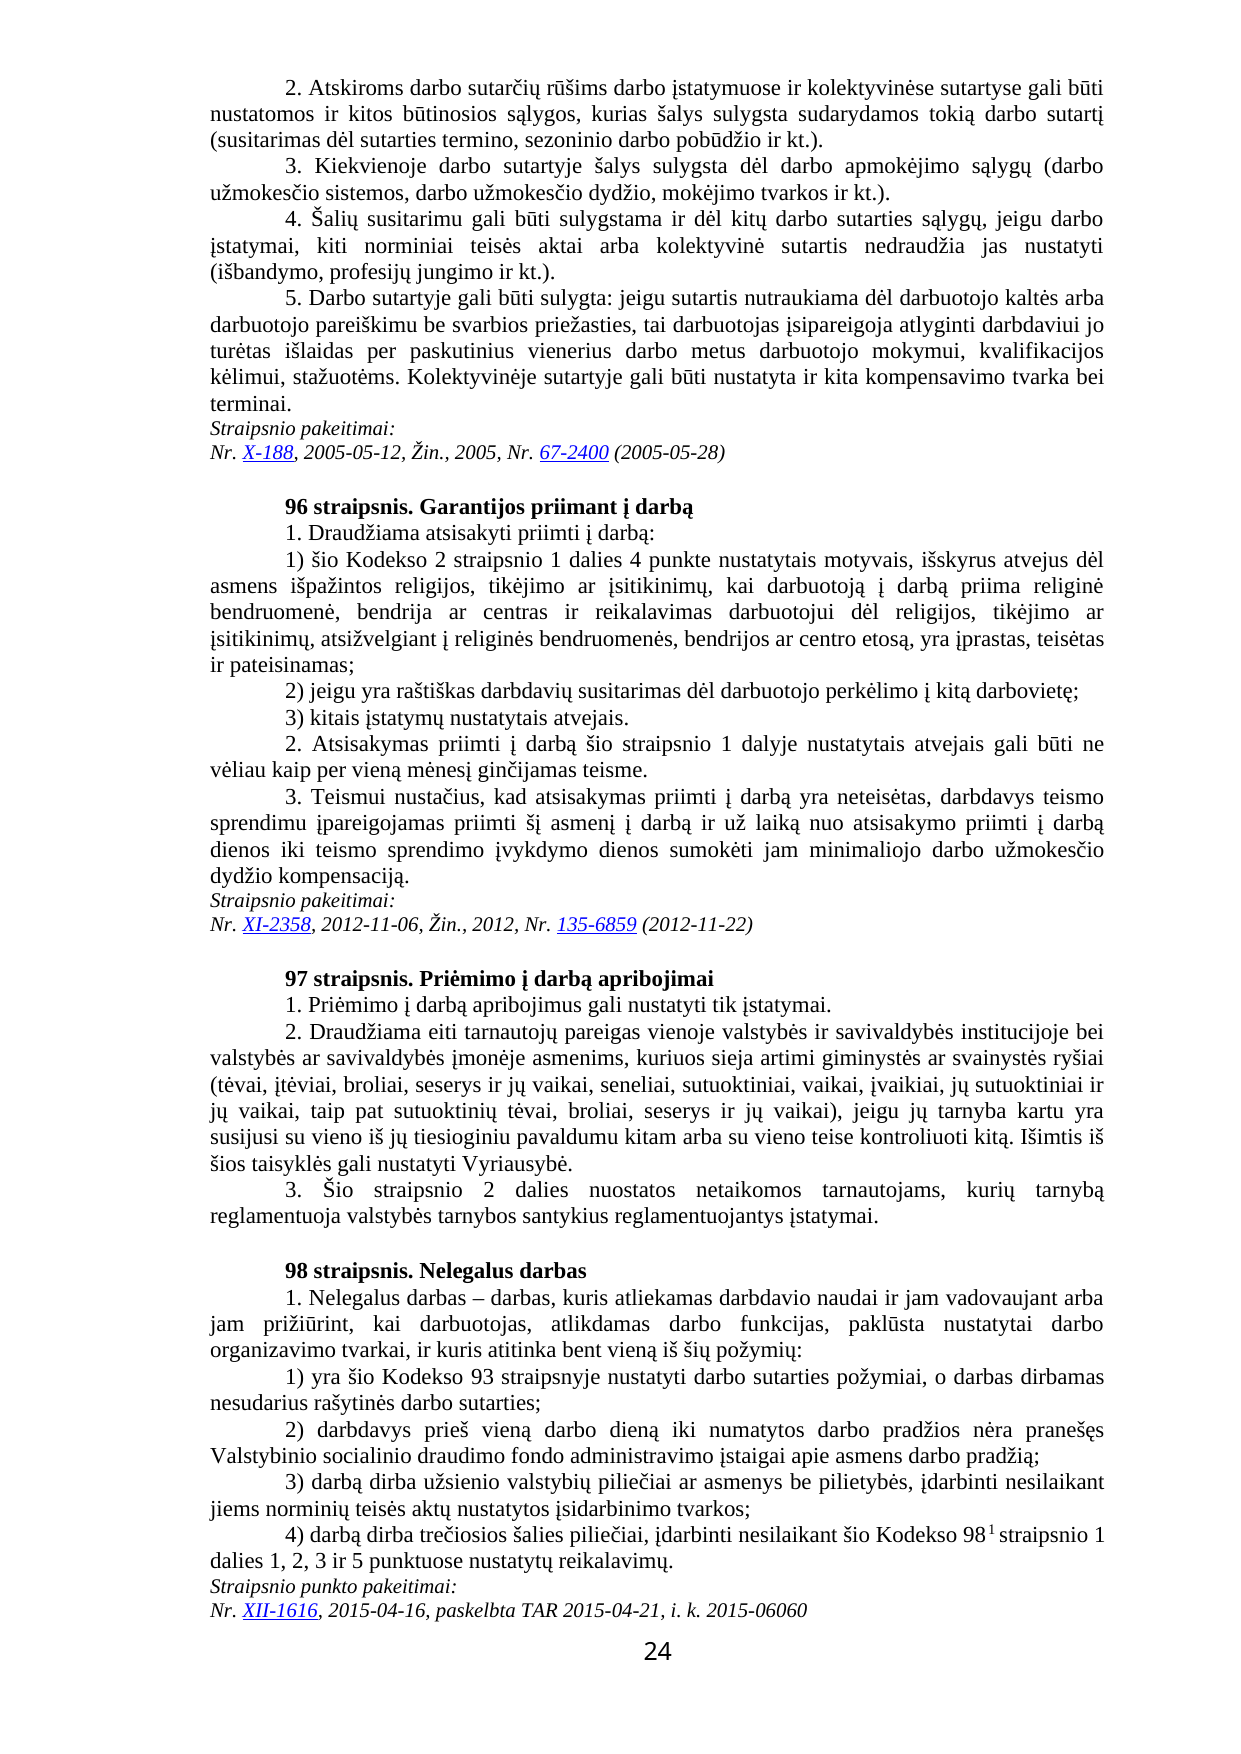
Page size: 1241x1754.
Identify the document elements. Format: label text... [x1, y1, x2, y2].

text 2. Atskiroms darbo sutarčių rūšims darbo įstatymuose ir kolektyvinėse sutartyse gali būti nustatomos ir kitos būtinosios sąlygos, kurias šalys sulygsta sudarydamos tokią darbo sutartį (susitarimas dėl sutarties termino, sezoninio darbo pobūdžio ir kt.). [210, 73, 1106, 153]
text 3. Kiekvienoje darbo sutartyje šalys sulygsta dėl darbo apmokėjimo sąlygų (darbo užmokesčio sistemos, darbo užmokesčio dydžio, mokėjimo tvarkos ir kt.). [210, 153, 1106, 205]
text 96 straipsnis. Garantijos priimant į darbą [210, 493, 1106, 519]
text 3. Šio straipsnio 2 dalies nuostatos netaikomos tarnautojams, kurių tarnybą reglamentuoja valstybės tarnybos santykius reglamentuojantys įstatymai. [210, 1176, 1106, 1229]
text Nr. XI-2358, 2012-11-06, Žin., 2012, Nr. 135-6859 (2012-11-22) [210, 912, 1106, 936]
text 2. Atsisakymas priimti į darbą šio straipsnio 1 dalyje nustatytais atvejais gali būti ne vėliau kaip per vieną mėnesį ginčijamas teisme. [210, 730, 1106, 783]
text 98 straipsnis. Nelegalus darbas [210, 1257, 1106, 1284]
text 1. Priėmimo į darbą apribojimus gali nustatyti tik įstatymai. [210, 992, 1106, 1018]
text 2) darbdavys prieš vieną darbo dieną iki numatytos darbo pradžios nėra pranešęs Valstybinio socialinio draudimo fondo administravimo įstaigai apie asmens darbo pradžią; [210, 1416, 1106, 1468]
text 4. Šalių susitarimu gali būti sulygstama ir dėl kitų darbo sutarties sąlygų, jeigu darbo įstatymai, kiti norminiai teisės aktai arba kolektyvinė sutartis nedraudžia jas nustatyti (išbandymo, profesijų jungimo ir kt.). [210, 205, 1106, 284]
text 2. Draudžiama eiti tarnautojų pareigas vienoje valstybės ir savivaldybės institucijoje bei valstybės ar savivaldybės įmonėje asmenims, kuriuos sieja artimi giminystės ar svainystės ryšiai (tėvai, įtėviai, broliai, seserys ir jų vaikai, seneliai, sutuoktiniai, vaikai, įvaikiai, jų sutuoktiniai ir jų vaikai, taip pat sutuoktinių tėvai, broliai, seserys ir jų vaikai), jeigu jų tarnyba kartu yra susijusi su vieno iš jų tiesioginiu pavaldumu kitam arba su vieno teise kontroliuoti kitą. Išimtis iš šios taisyklės gali nustatyti Vyriausybė. [210, 1018, 1106, 1176]
text Nr. X-188, 2005-05-12, Žin., 2005, Nr. 67-2400 (2005-05-28) [210, 440, 1106, 464]
text 3. Teismui nustačius, kad atsisakymas priimti į darbą yra neteisėtas, darbdavys teismo sprendimu įpareigojamas priimti šį asmenį į darbą ir už laiką nuo atsisakymo priimti į darbą dienos iki teismo sprendimo įvykdymo dienos sumokėti jam minimaliojo darbo užmokesčio dydžio kompensaciją. [210, 783, 1106, 888]
text Straipsnio pakeitimai: [210, 416, 1106, 440]
text 3) darbą dirba užsienio valstybių piliečiai ar asmenys be pilietybės, įdarbinti nesilaikant jiems norminių teisės aktų nustatytos įsidarbinimo tvarkos; [210, 1468, 1106, 1521]
text 4) darbą dirba trečiosios šalies piliečiai, įdarbinti nesilaikant šio Kodekso 981 straipsnio 1 dalies 1, 2, 3 ir 5 punktuose nustatytų reikalavimų. [210, 1521, 1106, 1574]
text Straipsnio pakeitimai: [210, 888, 1106, 912]
text 1) šio Kodekso 2 straipsnio 1 dalies 4 punkte nustatytais motyvais, išskyrus atvejus dėl asmens išpažintos religijos, tikėjimo ar įsitikinimų, kai darbuotoją į darbą priima religinė bendruomenė, bendrija ar centras ir reikalavimas darbuotojui dėl religijos, tikėjimo ar įsitikinimų, atsižvelgiant į religinės bendruomenės, bendrijos ar centro etosą, yra įprastas, teisėtas ir pateisinamas; [210, 546, 1106, 677]
text Nr. XII-1616, 2015-04-16, paskelbta TAR 2015-04-21, i. k. 2015-06060 [210, 1598, 1106, 1622]
text 1) yra šio Kodekso 93 straipsnyje nustatyti darbo sutarties požymiai, o darbas dirbamas nesudarius rašytinės darbo sutarties; [210, 1363, 1106, 1416]
text 3) kitais įstatymų nustatytais atvejais. [210, 704, 1106, 730]
text 1. Nelegalus darbas – darbas, kuris atliekamas darbdavio naudai ir jam vadovaujant arba jam prižiūrint, kai darbuotojas, atlikdamas darbo funkcijas, paklūsta nustatytai darbo organizavimo tvarkai, ir kuris atitinka bent vieną iš šių požymių: [210, 1284, 1106, 1363]
text 97 straipsnis. Priėmimo į darbą apribojimai [210, 965, 1106, 992]
text 2) jeigu yra raštiškas darbdavių susitarimas dėl darbuotojo perkėlimo į kitą darbovietę; [210, 677, 1106, 704]
text 1. Draudžiama atsisakyti priimti į darbą: [210, 519, 1106, 546]
text 5. Darbo sutartyje gali būti sulygta: jeigu sutartis nutraukiama dėl darbuotojo kaltės arba darbuotojo pareiškimu be svarbios priežasties, tai darbuotojas įsipareigoja atlyginti darbdaviui jo turėtas išlaidas per paskutinius vienerius darbo metus darbuotojo mokymui, kvalifikacijos kėlimui, stažuotėms. Kolektyvinėje sutartyje gali būti nustatyta ir kita kompensavimo tvarka bei terminai. [210, 284, 1106, 416]
text Straipsnio punkto pakeitimai: [210, 1574, 1106, 1598]
